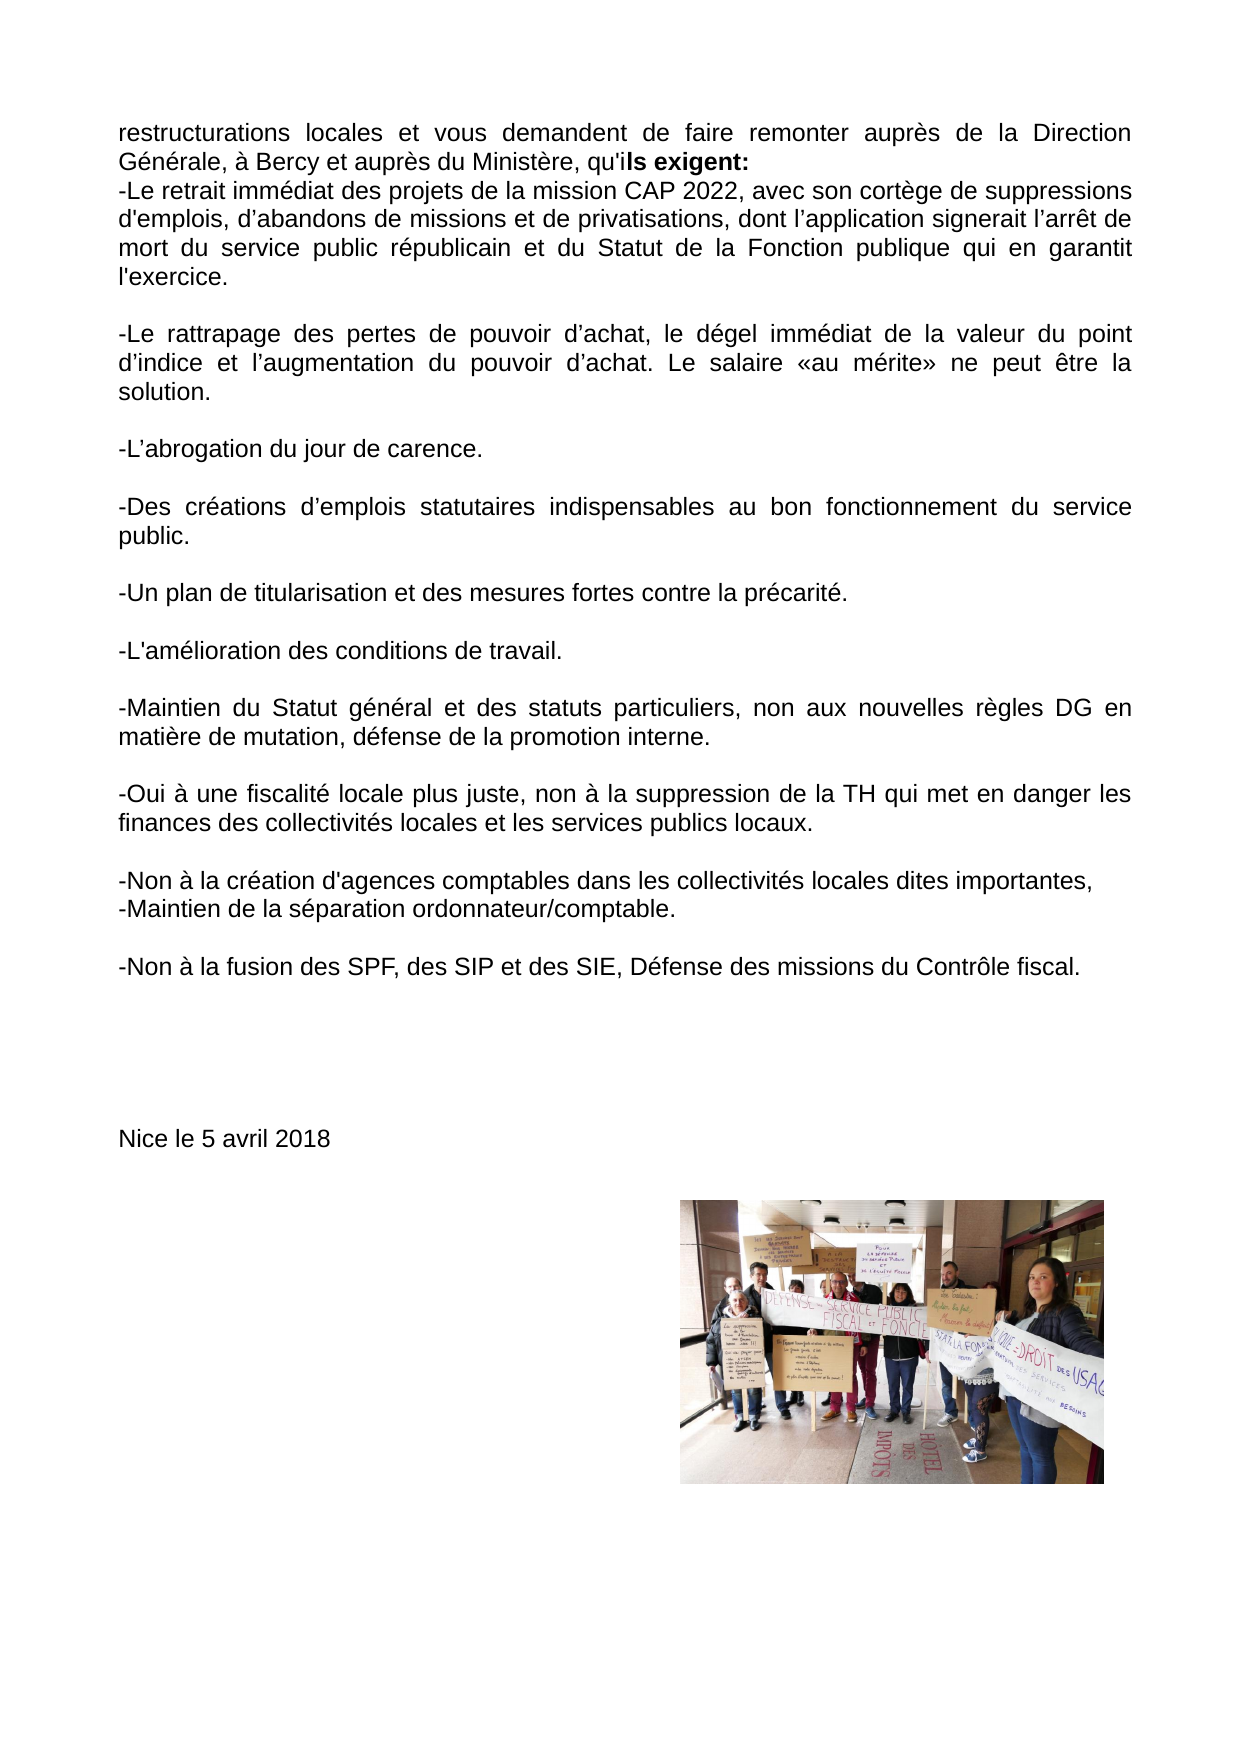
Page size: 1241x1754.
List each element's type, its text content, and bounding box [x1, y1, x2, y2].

text -Maintien de la séparation ordonnateur/comptable. [118, 894, 1134, 923]
picture [680, 1200, 1104, 1484]
text -Non à la création d'agences comptables dans les collectivités locales dites importantes, [118, 866, 1134, 894]
text Nice le 5 avril 2018 [118, 1124, 1134, 1153]
text -Un plan de titularisation et des mesures fortes contre la précarité. [118, 578, 1134, 607]
text -Le rattrapage des pertes de pouvoir d’achat, le dégel immédiat de la valeur du point d’indice et l’augmentation du pouvoir d’achat. Le salaire «au mérite» ne peut être la solution. [118, 319, 1134, 406]
text -Non à la fusion des SPF, des SIP et des SIE, Défense des missions du Contrôle fiscal. [118, 952, 1134, 981]
text -L’abrogation du jour de carence. [118, 434, 1134, 463]
text restructurations locales et vous demandent de faire remonter auprès de la Direction Générale, à Bercy et auprès du Ministère, qu'ils exigent: [118, 118, 1134, 176]
text -Oui à une fiscalité locale plus juste, non à la suppression de la TH qui met en danger les finances des collectivités locales et les services publics locaux. [118, 779, 1134, 837]
text -L'amélioration des conditions de travail. [118, 636, 1134, 664]
text -Le retrait immédiat des projets de la mission CAP 2022, avec son cortège de suppressions d'emplois, d’abandons de missions et de privatisations, dont l’application signerait l’arrêt de mort du service public républicain et du Statut de la Fonction publique qui en garantit l'exercice. [118, 176, 1134, 291]
text -Des créations d’emplois statutaires indispensables au bon fonctionnement du service public. [118, 492, 1134, 549]
text -Maintien du Statut général et des statuts particuliers, non aux nouvelles règles DG en matière de mutation, défense de la promotion interne. [118, 693, 1134, 751]
